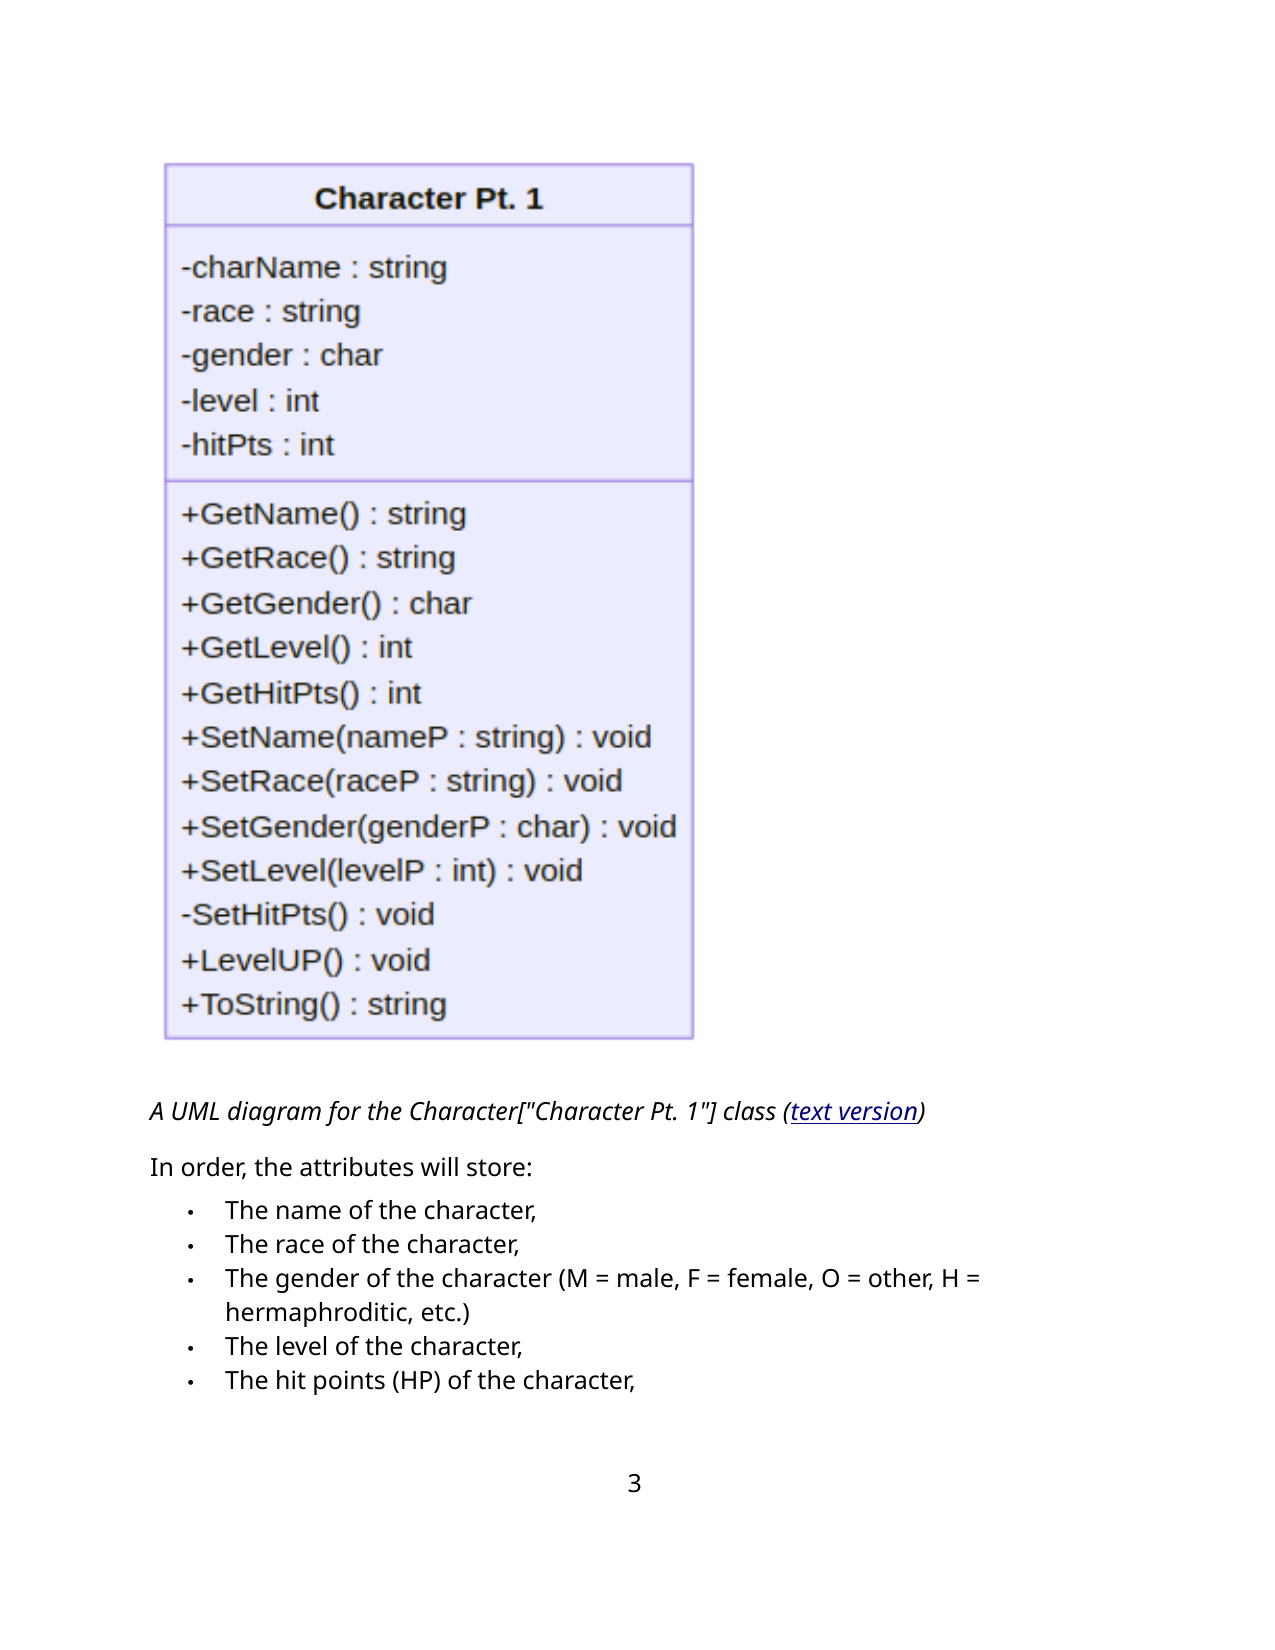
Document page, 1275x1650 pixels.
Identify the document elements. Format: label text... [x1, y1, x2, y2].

list The gender of the character (M = male, F = female, O = other, H = hermaphroditic, etc.) [187, 1260, 1125, 1328]
text A UML diagram for the Character["Character Pt. 1"] class (text version) [150, 1094, 1125, 1128]
list The name of the character, [187, 1192, 1125, 1226]
list The race of the character, [187, 1226, 1125, 1260]
text In order, the attributes will store: [150, 1149, 1125, 1183]
picture [150, 150, 725, 1082]
list The hit points (HP) of the character, [187, 1363, 1125, 1397]
list The level of the character, [187, 1328, 1125, 1363]
